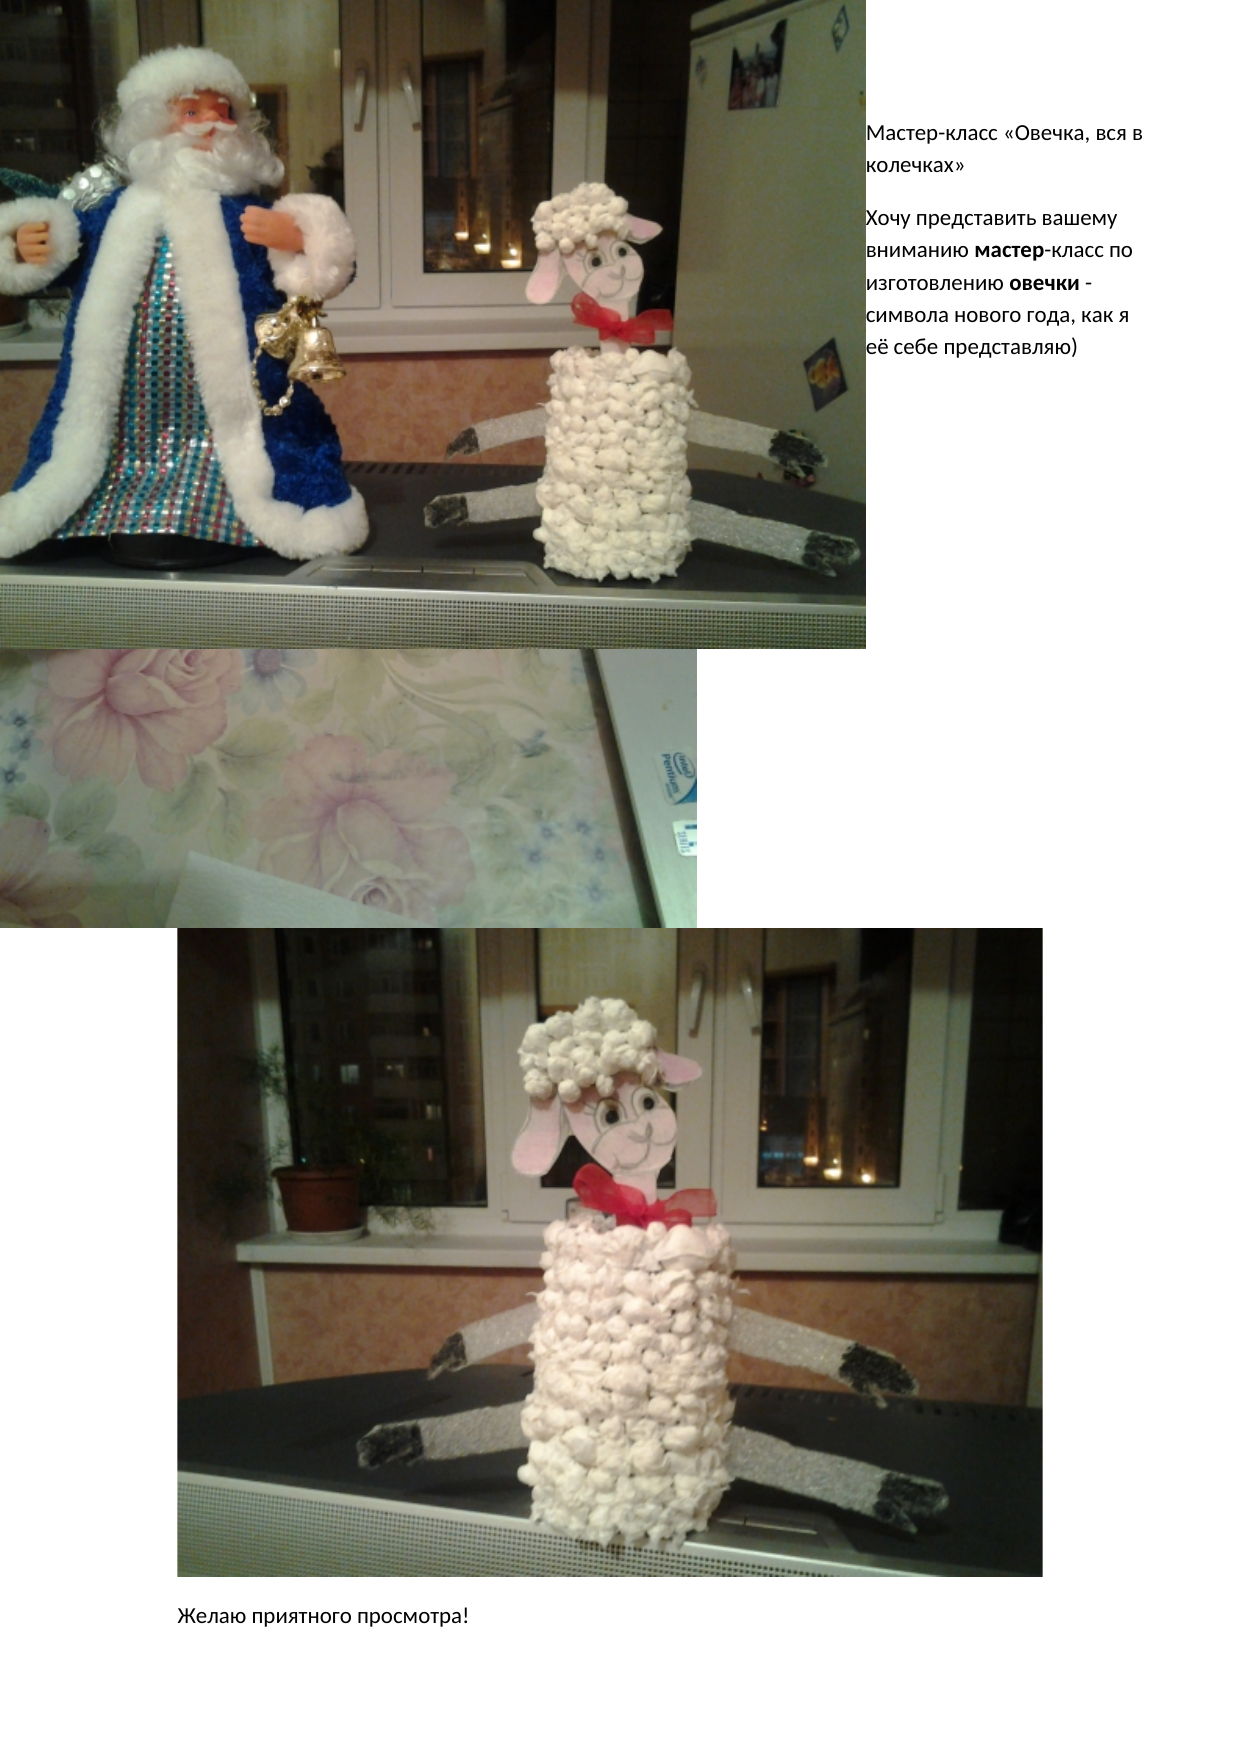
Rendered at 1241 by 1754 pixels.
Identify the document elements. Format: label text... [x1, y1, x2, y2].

picture [0, 0, 1043, 1577]
text Мастер-класс «Овечка, вся в колечках» [866, 118, 1152, 178]
text Желаю приятного просмотра! [177, 1602, 1152, 1629]
text Хочу представить вашему вниманию мастер-класс по изготовлению овечки - символа нового года, как я её себе представляю) [866, 203, 1152, 360]
